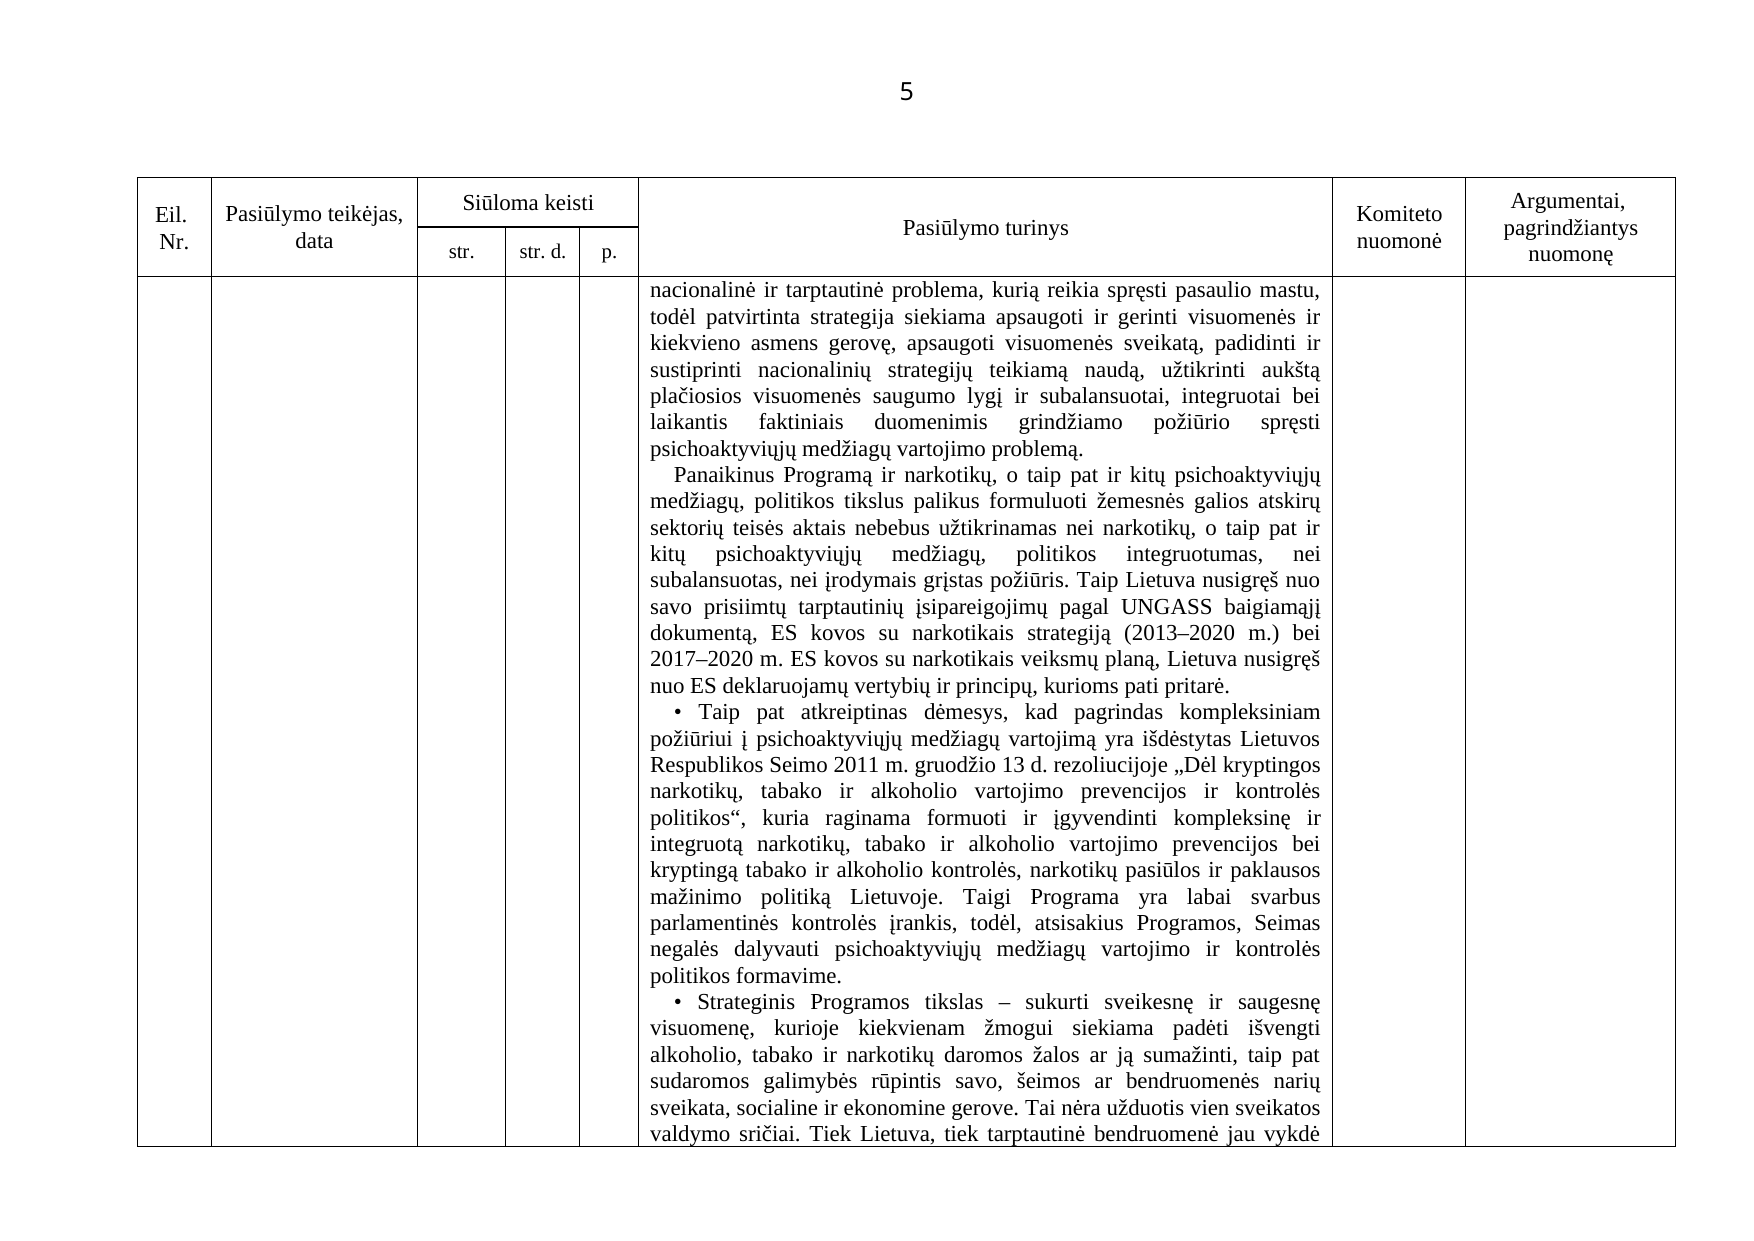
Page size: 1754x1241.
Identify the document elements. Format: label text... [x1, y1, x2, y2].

table_cell [212, 277, 417, 1146]
table_cell str. d. [506, 228, 579, 276]
table_header Komiteto nuomonė [1333, 178, 1465, 276]
table_cell nacionalinė ir tarptautinė problema, kurią reikia spręsti pasaulio mastu, todėl patvirtinta strategija siekiama apsaugoti ir gerinti visuomenės ir kiekvieno asmens gerovę, apsaugoti visuomenės sveikatą, padidinti ir sustiprinti nacionalinių strategijų teikiamą naudą, užtikrinti aukštą plačiosios visuomenės saugumo lygį ir subalansuotai, integruotai bei laikantis faktiniais duomenimis grindžiamo požiūrio spręsti psichoaktyviųjų medžiagų vartojimo problemą. Panaikinus Programą ir narkotikų, o taip pat ir kitų psichoaktyviųjų medžiagų, politikos tikslus palikus formuluoti žemesnės galios atskirų sektorių teisės aktais nebebus užtikrinamas nei narkotikų, o taip pat ir kitų psichoaktyviųjų medžiagų, politikos integruotumas, nei subalansuotas, nei įrodymais grįstas požiūris. Taip Lietuva nusigręš nuo savo prisiimtų tarptautinių įsipareigojimų pagal UNGASS baigiamąjį dokumentą, ES kovos su narkotikais strategiją (2013–2020 m.) bei 2017–2020 m. ES kovos su narkotikais veiksmų planą, Lietuva nusigręš nuo ES deklaruojamų vertybių ir principų, kurioms pati pritarė. • Taip pat atkreiptinas dėmesys, kad pagrindas kompleksiniam požiūriui į psichoaktyviųjų medžiagų vartojimą yra išdėstytas Lietuvos Respublikos Seimo 2011 m. gruodžio 13 d. rezoliucijoje „Dėl kryptingos narkotikų, tabako ir alkoholio vartojimo prevencijos ir kontrolės politikos“, kuria raginama formuoti ir įgyvendinti kompleksinę ir integruotą narkotikų, tabako ir alkoholio vartojimo prevencijos bei kryptingą tabako ir alkoholio kontrolės, narkotikų pasiūlos ir paklausos mažinimo politiką Lietuvoje. Taigi Programa yra labai svarbus parlamentinės kontrolės įrankis, todėl, atsisakius Programos, Seimas negalės dalyvauti psichoaktyviųjų medžiagų vartojimo ir kontrolės politikos formavime. • Strateginis Programos tikslas – sukurti sveikesnę ir saugesnę visuomenę, kurioje kiekvienam žmogui siekiama padėti išvengti alkoholio, tabako ir narkotikų daromos žalos ar ją sumažinti, taip pat sudaromos galimybės rūpintis savo, šeimos ar bendruomenės narių sveikata, socialine ir ekonomine gerove. Tai nėra užduotis vien sveikatos valdymo sričiai. Tiek Lietuva, tiek tarptautinė bendruomenė jau vykdė [639, 277, 1332, 1146]
table_cell p. [580, 228, 638, 276]
table_cell [418, 277, 505, 1146]
table_cell [1466, 277, 1675, 1146]
table_cell [580, 277, 638, 1146]
table_cell [138, 277, 211, 1146]
table_header Argumentai, pagrindžiantys nuomonę [1466, 178, 1675, 276]
table_header Siūloma keisti [418, 178, 638, 226]
table_header Eil. Nr. [138, 178, 211, 276]
table_cell [506, 277, 579, 1146]
table_header Pasiūlymo turinys [639, 178, 1332, 276]
table_cell str. [418, 228, 505, 276]
table_header Pasiūlymo teikėjas, data [212, 178, 417, 276]
table_cell [1333, 277, 1465, 1146]
